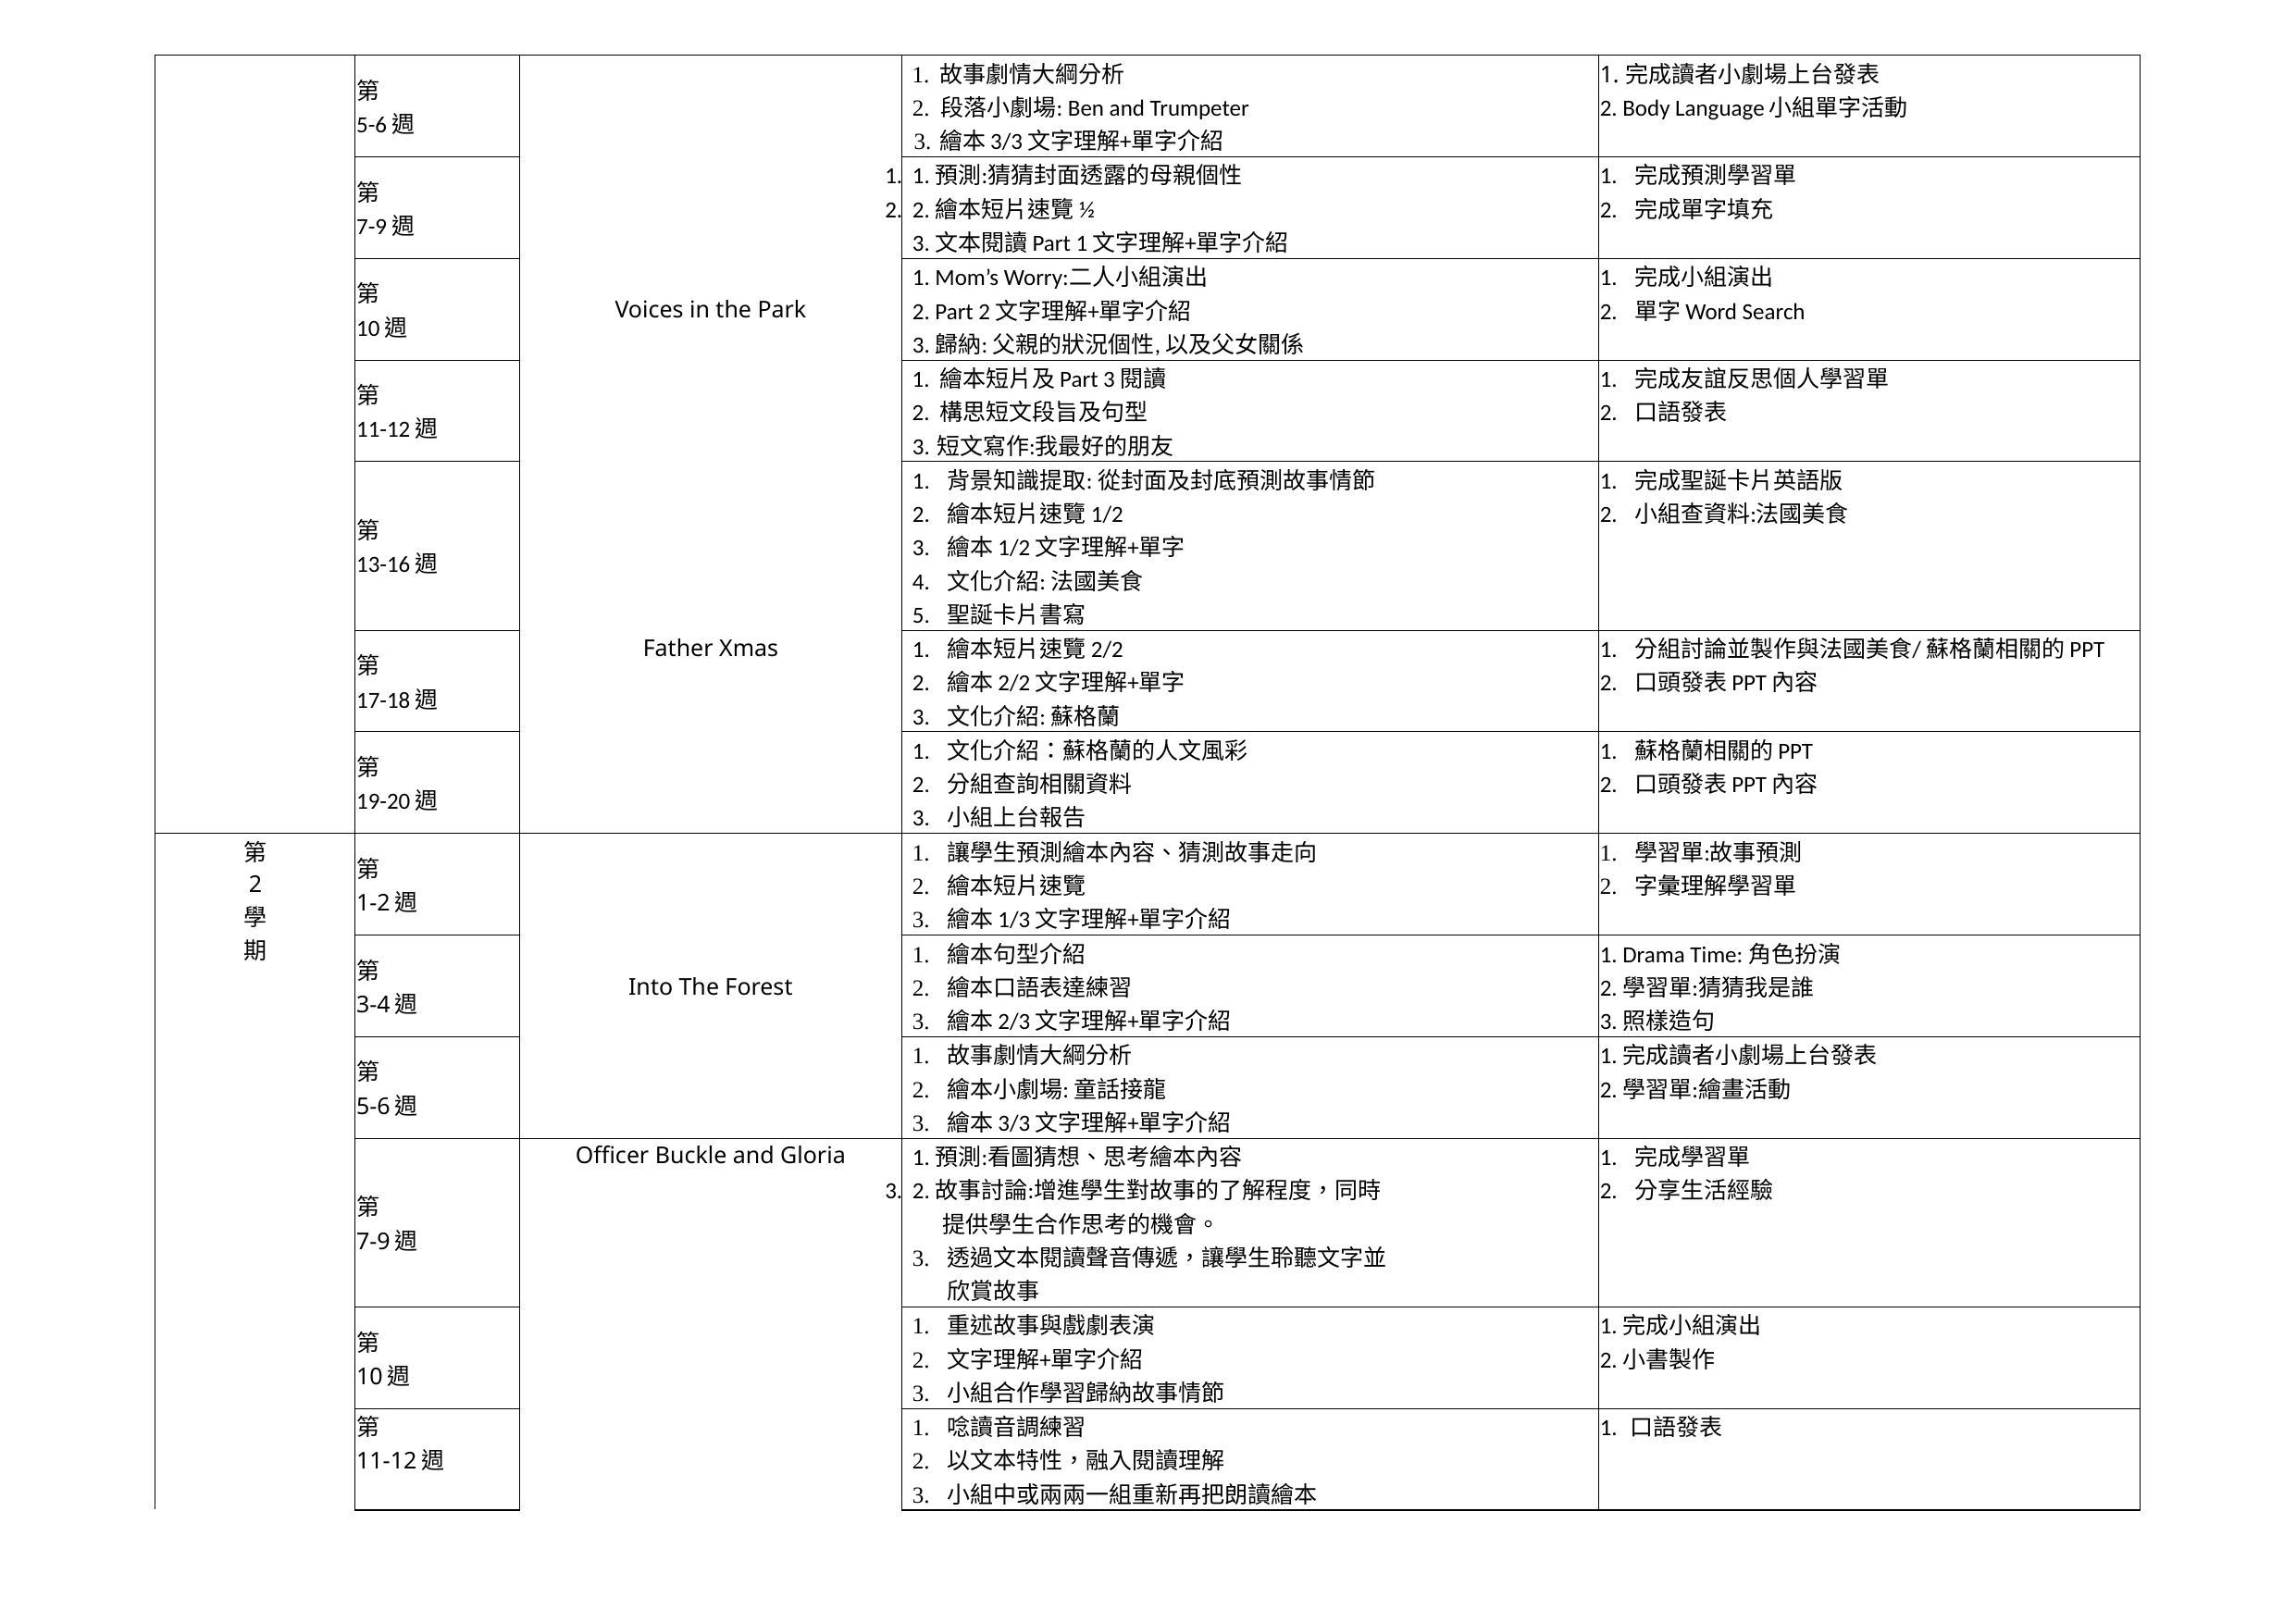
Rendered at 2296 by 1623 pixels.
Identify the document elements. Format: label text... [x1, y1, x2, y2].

table_cell 第 1-2週 [355, 834, 519, 935]
table_cell 1. 預測:看圖猜想、思考繪本內容 2. 故事討論:增進學生對故事的了解程度，同時 提供學生合作思考的機會。 透過文本閱讀聲音傳遞，讓學生聆聽文字並 欣賞故事 [902, 1139, 1598, 1307]
table_cell 背景知識提取: 從封面及封底預測故事情節 繪本短片速覽 1/2 繪本1/2文字理解+單字 文化介紹: 法國美食 聖誕卡片書寫 [902, 462, 1598, 630]
table_cell 繪本短片及Part 3閱讀 構思短文段旨及句型 短文寫作:我最好的朋友 [902, 361, 1598, 461]
table_cell 完成預測學習單 完成單字填充 [1599, 157, 2140, 258]
table_cell 1. 完成讀者小劇場上台發表 2. Body Language小組單字活動 [1599, 56, 2140, 156]
table_cell 第 19-20週 [355, 732, 519, 833]
table_cell 第 3-4週 [355, 935, 519, 1036]
table_cell 故事劇情大綱分析 段落小劇場: Ben and Trumpeter 繪本3/3文字理解+單字介紹 [902, 56, 1598, 156]
table_cell 第 11-12週 [355, 361, 519, 461]
table_cell 重述故事與戲劇表演 文字理解+單字介紹 小組合作學習歸納故事情節 [902, 1307, 1598, 1408]
table_cell Father Xmas [520, 461, 901, 833]
table_cell Into The Forest [520, 834, 901, 1137]
table_cell 讓學生預測繪本內容、猜測故事走向 繪本短片速覽 繪本1/3文字理解+單字介紹 [902, 834, 1598, 935]
table_cell 第 13-16週 [355, 462, 519, 630]
table_cell 唸讀音調練習 以文本特性，融入閱讀理解 小組中或兩兩一組重新再把朗讀繪本 [902, 1409, 1598, 1509]
table_cell 1. Mom’s Worry:二人小組演出 2. Part 2文字理解+單字介紹 3. 歸納: 父親的狀況個性, 以及父女關係 [902, 259, 1598, 359]
table_cell 完成友誼反思個人學習單 口語發表 [1599, 361, 2140, 461]
table_cell 1. 預測:猜猜封面透露的母親個性 2. 繪本短片速覽 ½ 3. 文本閱讀Part 1文字理解+單字介紹 [902, 157, 1598, 258]
table_cell 故事劇情大綱分析 繪本小劇場: 童話接龍 繪本3/3文字理解+單字介紹 [902, 1037, 1598, 1137]
table_cell 口語發表 [1599, 1409, 2140, 1509]
table_cell 完成聖誕卡片英語版 小組查資料:法國美食 [1599, 462, 2140, 630]
table_cell 文化介紹：蘇格蘭的人文風彩 分組查詢相關資料 小組上台報告 [902, 732, 1598, 833]
table_cell 第 7-9週 [355, 1139, 519, 1307]
table_cell 學習單:故事預測 字彙理解學習單 [1599, 834, 2140, 935]
table_cell 第 10週 [355, 259, 519, 359]
table_cell 完成學習單 分享生活經驗 [1599, 1139, 2140, 1307]
table_cell 第 17-18週 [355, 631, 519, 731]
table_cell Officer Buckle and Gloria [520, 1139, 901, 1509]
table_cell 第 5-6週 [355, 1037, 519, 1137]
table_cell 第 10週 [355, 1307, 519, 1408]
table_cell 第 5-6週 [355, 56, 519, 156]
table_cell 1. Drama Time: 角色扮演 2. 學習單:猜猜我是誰 3. 照樣造句 [1599, 935, 2140, 1036]
table_cell 1. 完成讀者小劇場上台發表 2. 學習單:繪畫活動 [1599, 1037, 2140, 1137]
table_cell 分組討論並製作與法國美食/ 蘇格蘭相關的PPT 口頭發表PPT內容 [1599, 631, 2140, 731]
table_cell Voices in the Park [520, 156, 901, 461]
table_cell 第 11-12週 [355, 1409, 519, 1509]
table_cell 1. 完成小組演出 2. 小書製作 [1599, 1307, 2140, 1408]
table_cell 第 2 學 期 [155, 834, 354, 1509]
table_cell 完成小組演出 單字Word Search [1599, 259, 2140, 359]
table_cell 第 7-9週 [355, 157, 519, 258]
table_cell 蘇格蘭相關的PPT 口頭發表PPT內容 [1599, 732, 2140, 833]
table_cell 繪本短片速覽 2/2 繪本2/2文字理解+單字 文化介紹: 蘇格蘭 [902, 631, 1598, 731]
table_cell 繪本句型介紹 繪本口語表達練習 繪本2/3文字理解+單字介紹 [902, 935, 1598, 1036]
